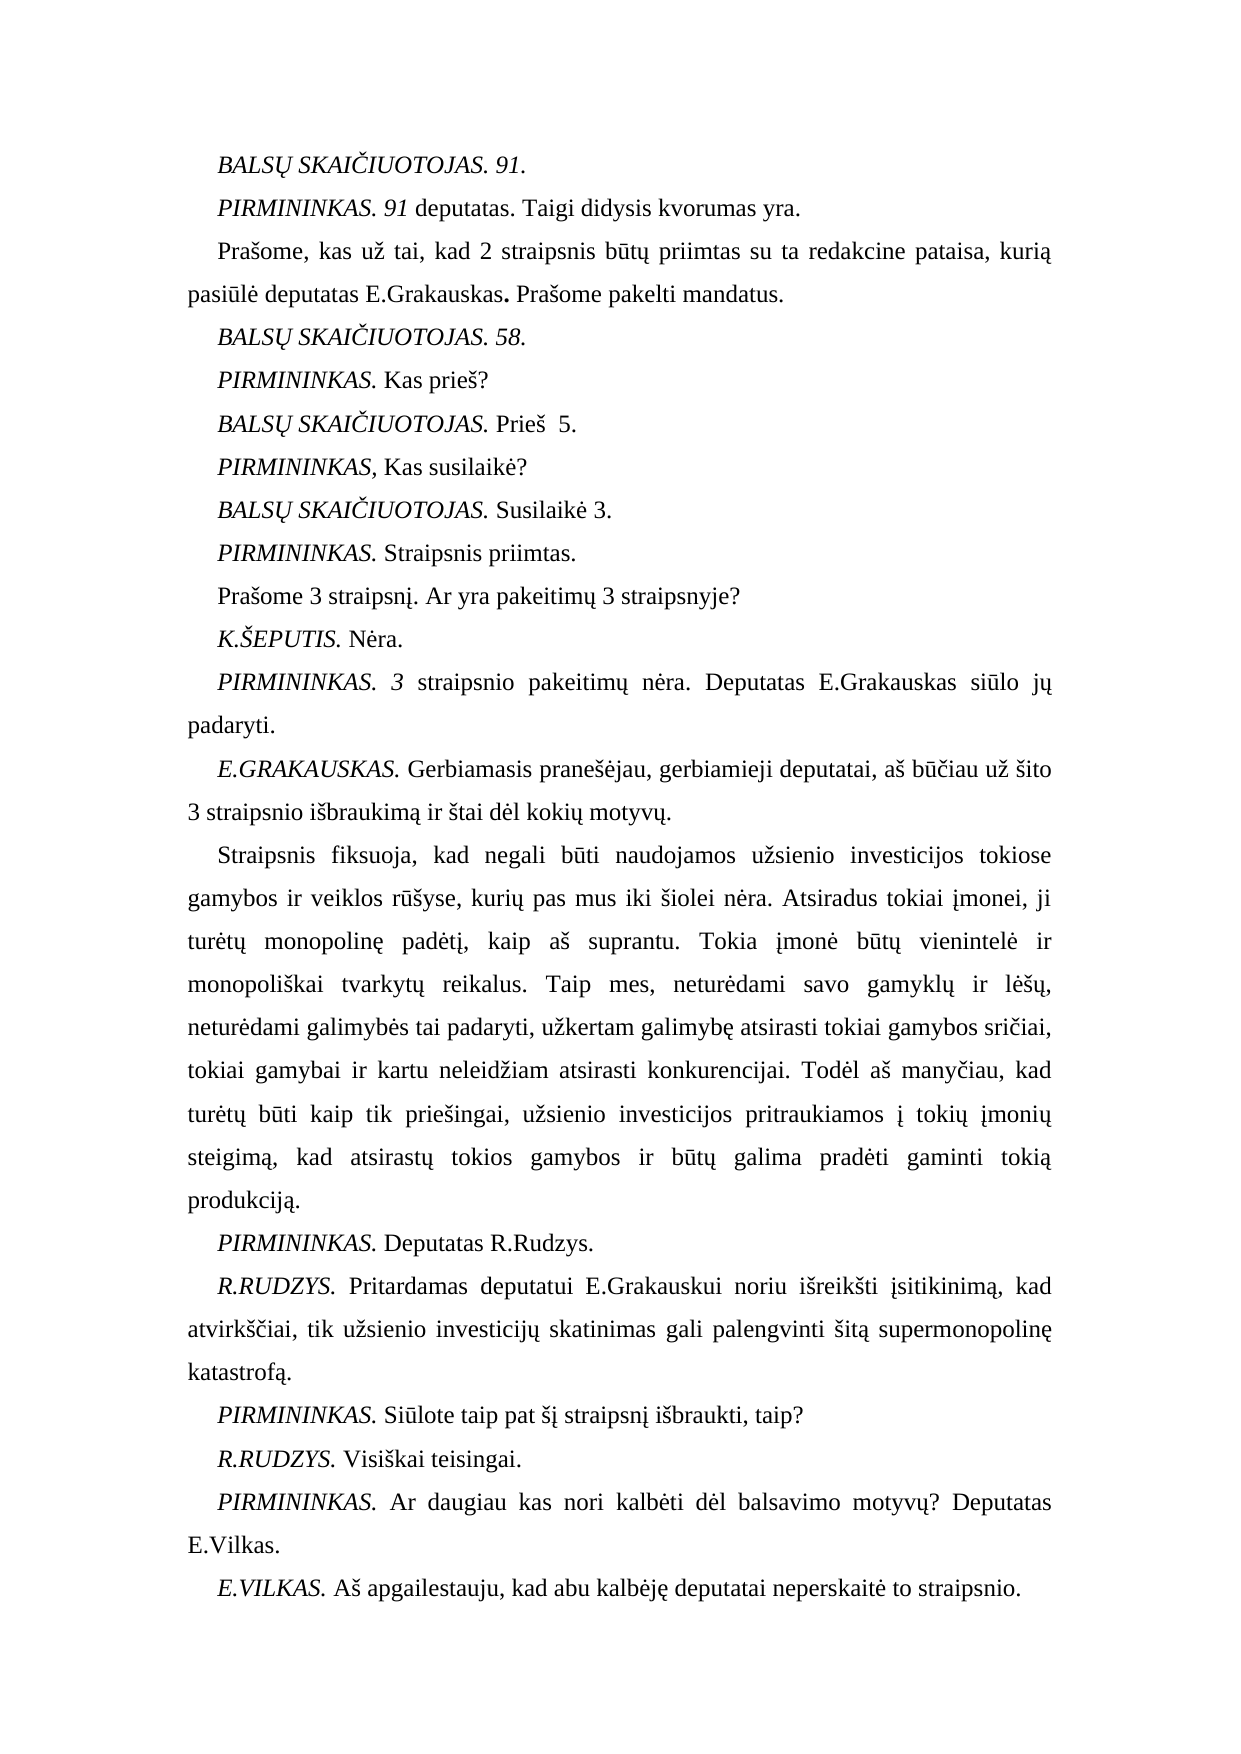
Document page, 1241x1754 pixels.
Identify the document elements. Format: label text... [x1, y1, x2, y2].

text Prašome, kas už tai, kad 2 straipsnis būtų priimtas su ta redakcine pataisa, kurią pasiūlė deputatas E.Grakauskas. Prašome pakelti mandatus. [187, 236, 1053, 308]
text PIRMININKAS. 3 straipsnio pakeitimų nėra. Deputatas E.Grakauskas siūlo jų padaryti. [187, 667, 1053, 739]
text R.RUDZYS. Visiškai teisingai. [187, 1444, 1053, 1472]
text BALSŲ SKAIČIUOTOJAS. 91. [187, 150, 1053, 179]
text PIRMININKAS. Deputatas R.Rudzys. [187, 1228, 1053, 1257]
text E.VILKAS. Aš apgailestauju, kad abu kalbėję deputatai neperskaitė to straipsnio. [187, 1573, 1053, 1602]
text PIRMININKAS. Kas prieš? [187, 366, 1053, 394]
text PIRMININKAS. Siūlote taip pat šį straipsnį išbraukti, taip? [187, 1401, 1053, 1429]
text PIRMININKAS. Ar daugiau kas nori kalbėti dėl balsavimo motyvų? Deputatas E.Vilkas. [187, 1487, 1053, 1559]
text PIRMININKAS. Straipsnis priimtas. [187, 538, 1053, 567]
text BALSŲ SKAIČIUOTOJAS. 58. [187, 322, 1053, 351]
text BALSŲ SKAIČIUOTOJAS. Prieš 5. [187, 409, 1053, 437]
text Straipsnis fiksuoja, kad negali būti naudojamos užsienio investicijos tokiose gamybos ir veiklos rūšyse, kurių pas mus iki šiolei nėra. Atsiradus tokiai įmonei, ji turėtų monopolinę padėtį, kaip aš suprantu. Tokia įmonė būtų vienintelė ir monopoliškai tvarkytų reikalus. Taip mes, neturėdami savo gamyklų ir lėšų, neturėdami galimybės tai padaryti, užkertam galimybę atsirasti tokiai gamybos sričiai, tokiai gamybai ir kartu neleidžiam atsirasti konkurencijai. Todėl aš manyčiau, kad turėtų būti kaip tik priešingai, užsienio investicijos pritraukiamos į tokių įmonių steigimą, kad atsirastų tokios gamybos ir būtų galima pradėti gaminti tokią produkciją. [187, 840, 1053, 1214]
text PIRMININKAS, Kas susilaikė? [187, 452, 1053, 481]
text E.GRAKAUSKAS. Gerbiamasis pranešėjau, gerbiamieji deputatai, aš būčiau už šito 3 straipsnio išbraukimą ir štai dėl kokių motyvų. [187, 754, 1053, 826]
text PIRMININKAS. 91 deputatas. Taigi didysis kvorumas yra. [187, 193, 1053, 222]
text R.RUDZYS. Pritardamas deputatui E.Grakauskui noriu išreikšti įsitikinimą, kad atvirkščiai, tik užsienio investicijų skatinimas gali palengvinti šitą supermonopolinę katastrofą. [187, 1271, 1053, 1386]
text Prašome 3 straipsnį. Ar yra pakeitimų 3 straipsnyje? [187, 581, 1053, 610]
text BALSŲ SKAIČIUOTOJAS. Susilaikė 3. [187, 495, 1053, 524]
text K.ŠEPUTIS. Nėra. [187, 624, 1053, 653]
